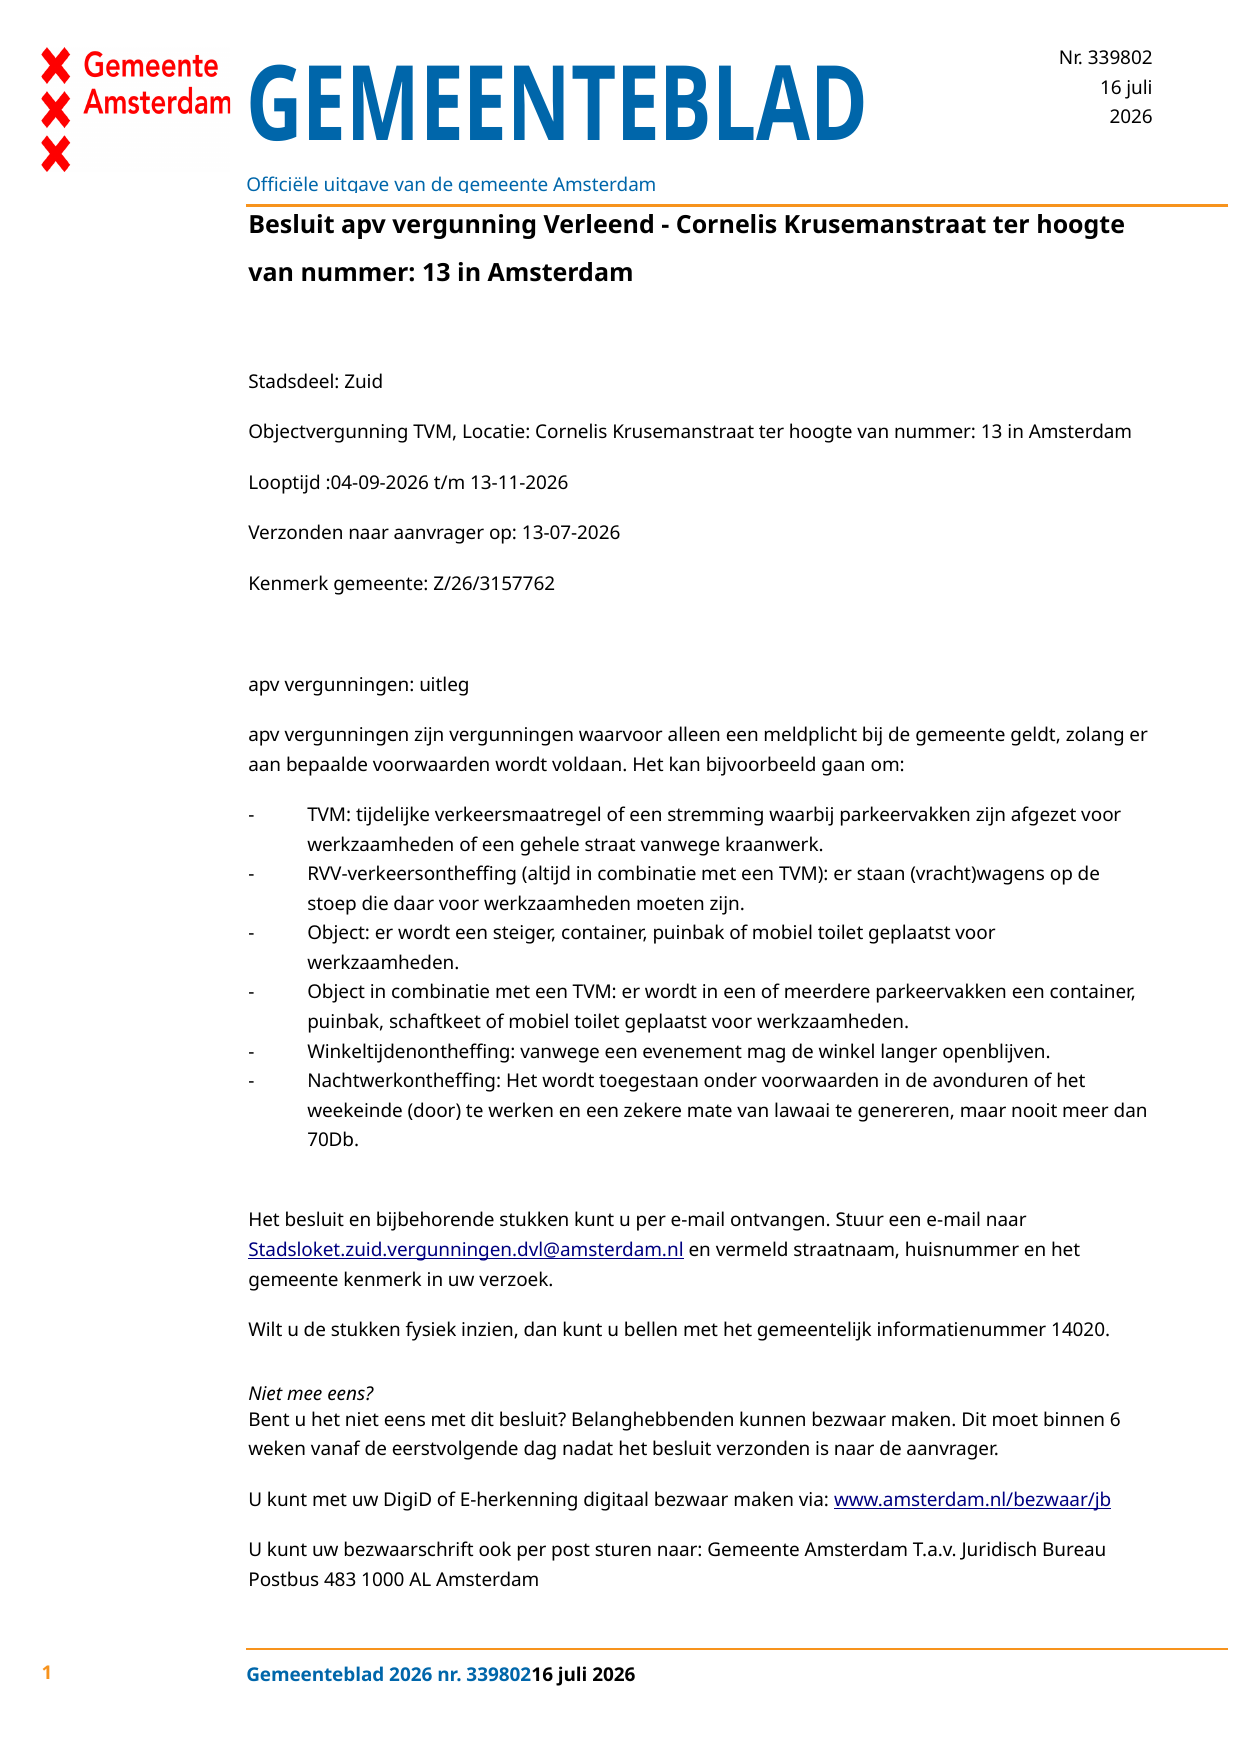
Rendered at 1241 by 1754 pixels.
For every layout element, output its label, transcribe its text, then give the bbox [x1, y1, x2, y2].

text Stadsdeel: Zuid [248, 368, 1152, 394]
list TVM: tijdelijke verkeersmaatregel of een stremming waarbij parkeervakken zijn afgezet voor werkzaamheden of een gehele straat vanwege kraanwerk. [248, 801, 1152, 857]
text Besluit apv vergunning Verleend - Cornelis Krusemanstraat ter hoogte van nummer: 13 in Amsterdam [248, 207, 1152, 288]
text Bent u het niet eens met dit besluit? Belanghebbenden kunnen bezwaar maken. Dit moet binnen 6 weken vanaf de eerstvolgende dag nadat het besluit verzonden is naar de aanvrager. [248, 1406, 1152, 1461]
list Object: er wordt een steiger, container, puinbak of mobiel toilet geplaatst voor werkzaamheden. [248, 919, 1152, 975]
picture [41, 47, 231, 172]
text Het besluit en bijbehorende stukken kunt u per e-mail ontvangen. Stuur een e-mail naar Stadsloket.zuid.vergunningen.dvl@amsterdam.nl en vermeld straatnaam, huisnummer en het gemeente kenmerk in uw verzoek. [248, 1207, 1152, 1292]
text U kunt met uw DigiD of E-herkenning digitaal bezwaar maken via: www.amsterdam.nl/bezwaar/jb [248, 1486, 1152, 1512]
text apv vergunningen: uitleg [248, 671, 1152, 697]
text U kunt uw bezwaarschrift ook per post sturen naar: Gemeente Amsterdam T.a.v. Juridisch Bureau Postbus 483 1000 AL Amsterdam [248, 1536, 1152, 1592]
text Kenmerk gemeente: Z/26/3157762 [248, 570, 1152, 596]
text Verzonden naar aanvrager op: 13-07-2026 [248, 519, 1152, 545]
text Objectvergunning TVM, Locatie: Cornelis Krusemanstraat ter hoogte van nummer: 13 in Amsterdam [248, 419, 1152, 444]
text Niet mee eens? [248, 1380, 1152, 1406]
text apv vergunningen zijn vergunningen waarvoor alleen een meldplicht bij de gemeente geldt, zolang er aan bepaalde voorwaarden wordt voldaan. Het kan bijvoorbeeld gaan om: [248, 721, 1152, 777]
list RVV-verkeersontheffing (altijd in combinatie met een TVM): er staan (vracht)wagens op de stoep die daar voor werkzaamheden moeten zijn. [248, 860, 1152, 916]
list Nachtwerkontheffing: Het wordt toegestaan onder voorwaarden in de avonduren of het weekeinde (door) te werken en een zekere mate van lawaai te genereren, maar nooit meer dan 70Db. [248, 1067, 1152, 1152]
text Wilt u de stukken fysiek inzien, dan kunt u bellen met het gemeentelijk informatienummer 14020. [248, 1316, 1152, 1342]
list Object in combinatie met een TVM: er wordt in een of meerdere parkeervakken een container, puinbak, schaftkeet of mobiel toilet geplaatst voor werkzaamheden. [248, 979, 1152, 1034]
list Winkeltijdenontheffing: vanwege een evenement mag de winkel langer openblijven. [248, 1038, 1152, 1064]
text Looptijd :04-09-2026 t/m 13-11-2026 [248, 469, 1152, 495]
